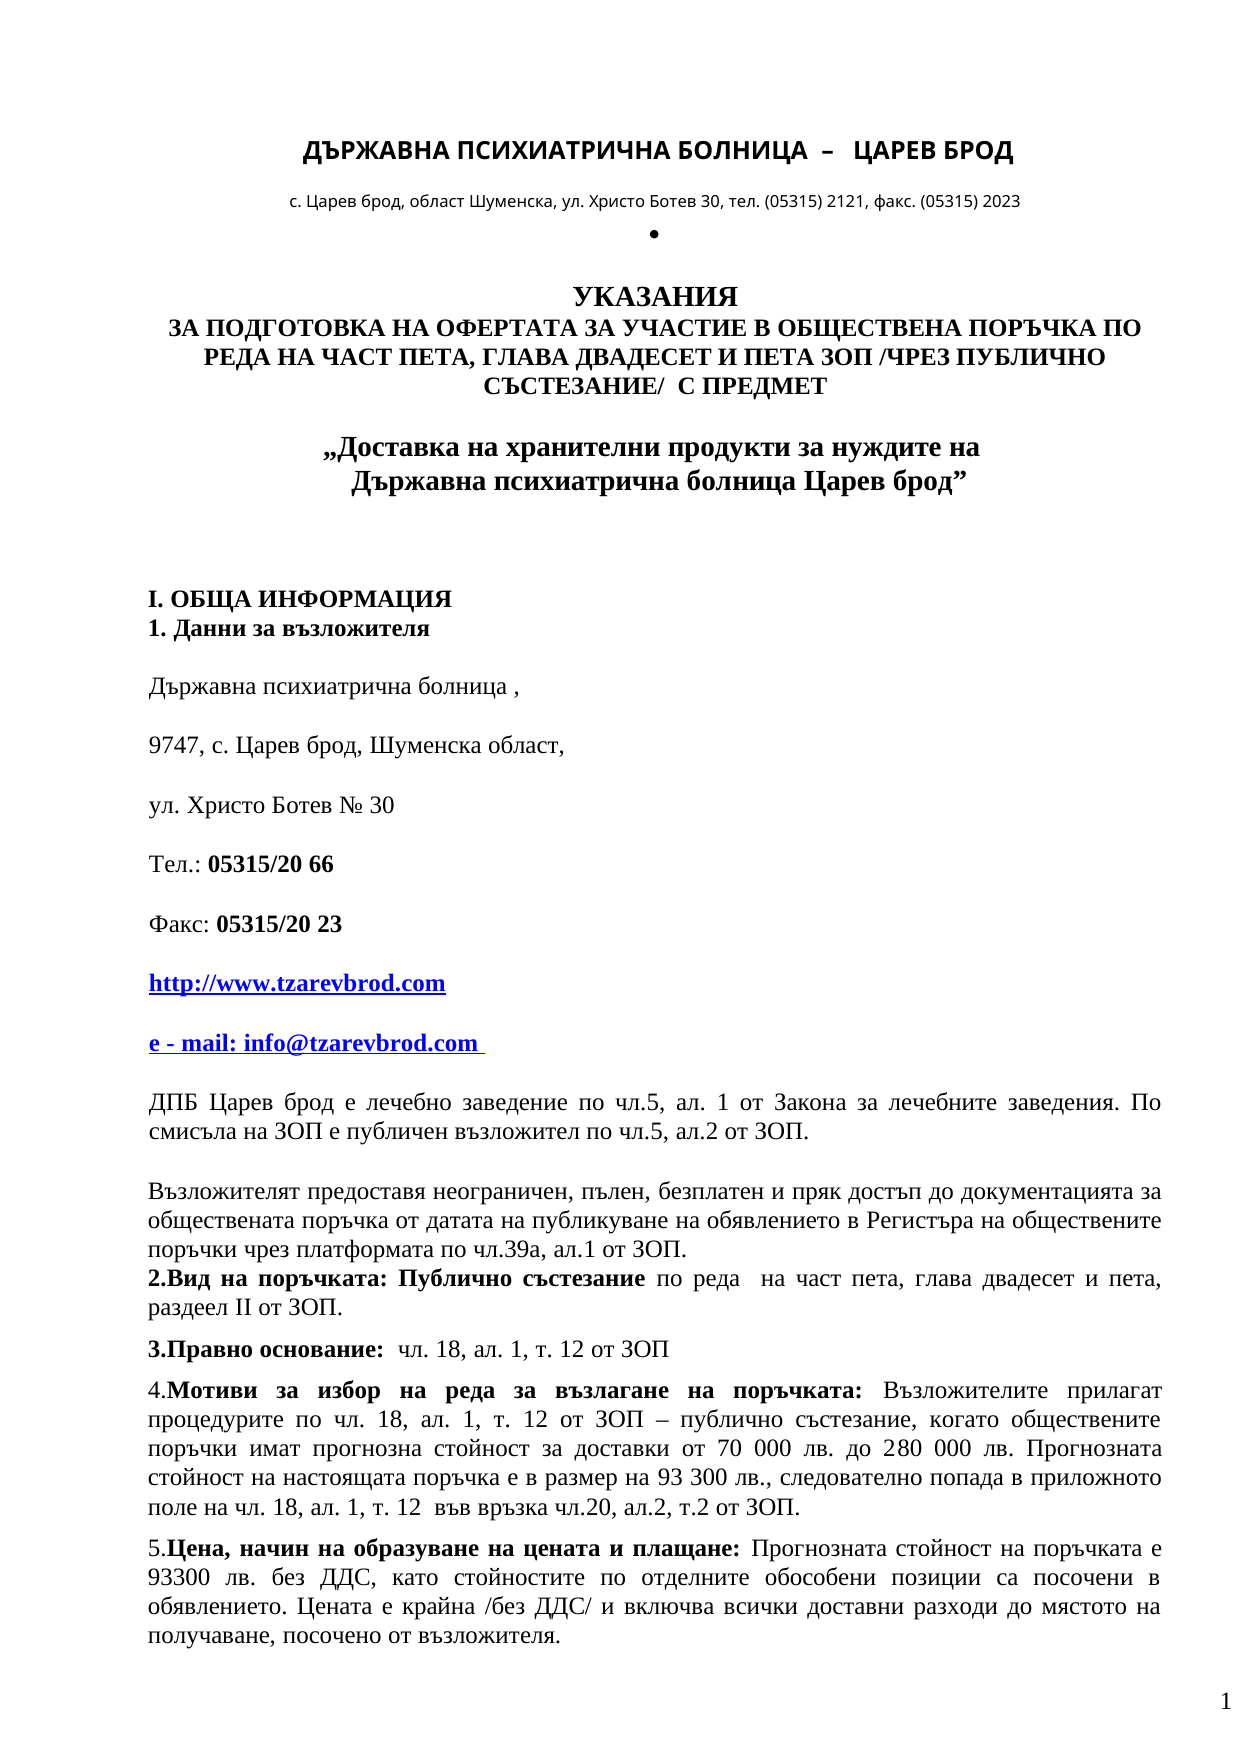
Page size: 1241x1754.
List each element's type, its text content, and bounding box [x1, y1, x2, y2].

text 9747, с. Царев брод, Шуменска област, [149, 730, 1162, 759]
text „Доставка на хранителни продукти за нуждите на [148, 429, 1162, 463]
text ДЪРЖАВНА ПСИХИАТРИЧНА БОЛНИЦА – ЦАРЕВ БРОД [148, 133, 1162, 167]
text 5.Цена, начин на образуване на цената и плащане: Прогнозната стойност на поръчката е 93300 лв. без ДДС, като стойностите по отделните обособени позиции са посочени в обявлението. Цената е крайна /без ДДС/ и включва всички доставни разходи до мястото на получаване, посочено от възложителя. [148, 1533, 1162, 1649]
text Възложителят предоставя неограничен, пълен, безплатен и пряк достъп до документацията за обществената поръчка от датата на публикуване на обявлението в Регистъра на обществените поръчки чрез платформата по чл.39а, ал.1 от ЗОП. [148, 1176, 1162, 1263]
text ДПБ Царев брод е лечебно заведение по чл.5, ал. 1 от Закона за лечебните заведения. По смисъла на ЗОП е публичен възложител по чл.5, ал.2 от ЗОП. [149, 1087, 1162, 1145]
text Тел.: 05315/20 66 [149, 849, 1162, 878]
text с. Царев брод, област Шуменска, ул. Христо Ботев 30, тел. (05315) 2121, факс. (05315) 2023 [148, 189, 1162, 212]
text УКАЗАНИЯ [148, 279, 1162, 313]
text Държавна психиатрична болница Царев брод” [148, 463, 1162, 496]
text 2.Вид на поръчката: Публично състезание по реда на част пета, глава двадесет и пета, раздеел II от ЗОП. [148, 1263, 1162, 1321]
text ЗА ПОДГОТОВКА НА ОФЕРТАТА ЗА УЧАСТИЕ В ОБЩЕСТВЕНА ПОРЪЧКА ПО РЕДА НА ЧАСТ ПЕТА, ГЛАВА ДВАДЕСЕТ И ПЕТА ЗОП /ЧРЕЗ ПУБЛИЧНО СЪСТЕЗАНИЕ/ С ПРЕДМЕТ [148, 313, 1162, 400]
text ул. Христо Ботев № 30 [149, 790, 1162, 819]
text Факс: 05315/20 23 [149, 909, 1162, 938]
text 4.Мотиви за избор на реда за възлагане на поръчката: Възложителите прилагат процедурите по чл. 18, ал. 1, т. 12 от ЗОП – публично състезание, когато обществените поръчки имат прогнозна стойност за доставки от 70 000 лв. до 280 000 лв. Прогнозната стойност на настоящата поръчка е в размер на 93 300 лв., следователно попада в приложното поле на чл. 18, ал. 1, т. 12 във връзка чл.20, ал.2, т.2 от ЗОП. [148, 1375, 1162, 1520]
text 3.Правно основание: чл. 18, ал. 1, т. 12 от ЗОП [148, 1333, 1162, 1363]
text е - mail: info@tzarevbrod.com [149, 1028, 1162, 1057]
text І. ОБЩА ИНФОРМАЦИЯ [148, 584, 1162, 613]
text 1. Данни за възложителя [148, 613, 1162, 642]
text Държавна психиатрична болница , [149, 671, 1162, 700]
text http://www.tzarevbrod.com [149, 968, 1162, 997]
